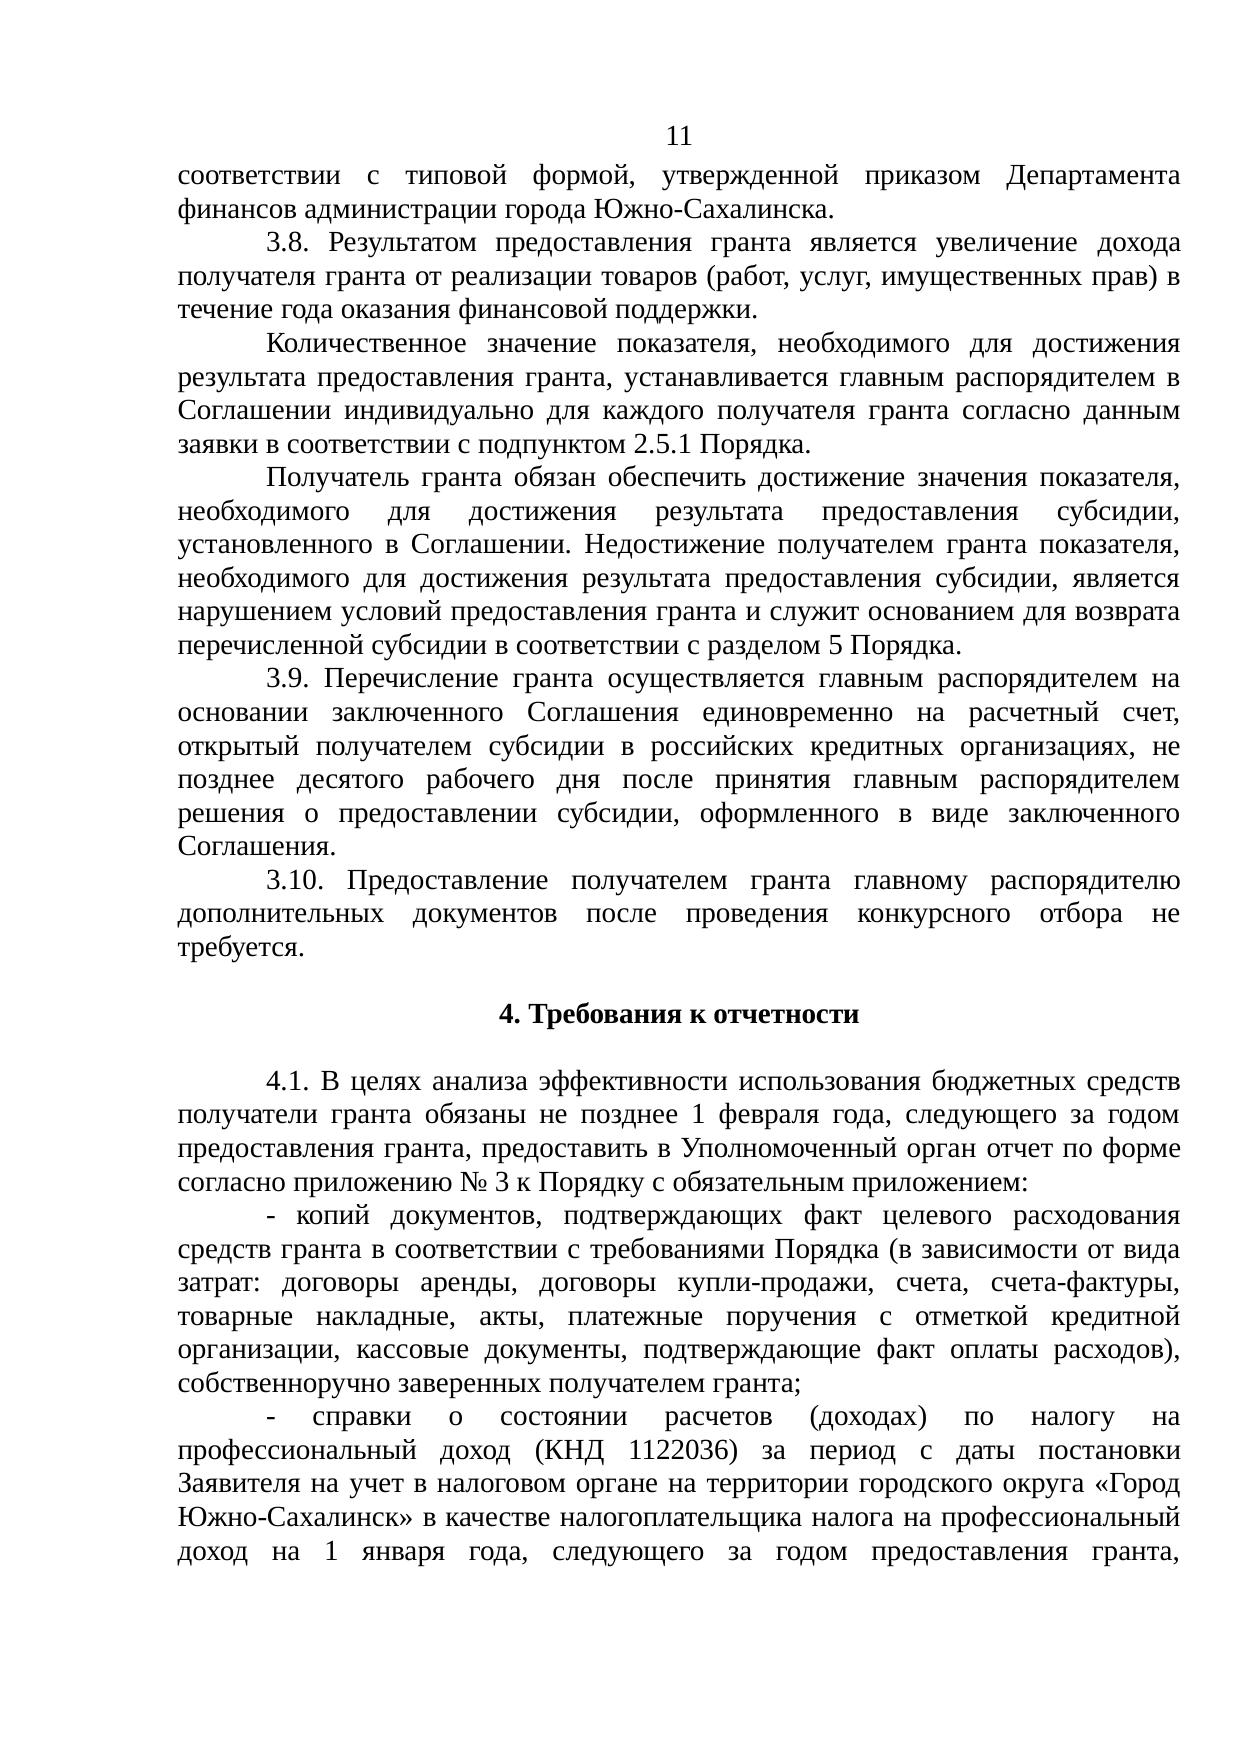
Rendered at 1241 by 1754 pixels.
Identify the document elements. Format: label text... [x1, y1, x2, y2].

text - копий документов, подтверждающих факт целевого расходования средств гранта в соответствии с требованиями Порядка (в зависимости от вида затрат: договоры аренды, договоры купли-продажи, счета, счета-фактуры, товарные накладные, акты, платежные поручения с отметкой кредитной организации, кассовые документы, подтверждающие факт оплаты расходов), собственноручно заверенных получателем гранта; [177, 1197, 1181, 1399]
text соответствии с типовой формой, утвержденной приказом Департамента финансов администрации города Южно-Сахалинска. [177, 158, 1181, 225]
text 4.1. В целях анализа эффективности использования бюджетных средств получатели гранта обязаны не позднее 1 февраля года, следующего за годом предоставления гранта, предоставить в Уполномоченный орган отчет по форме согласно приложению № 3 к Порядку с обязательным приложением: [177, 1063, 1181, 1197]
text 3.8. Результатом предоставления гранта является увеличение дохода получателя гранта от реализации товаров (работ, услуг, имущественных прав) в течение года оказания финансовой поддержки. [177, 225, 1181, 325]
text Количественное значение показателя, необходимого для достижения результата предоставления гранта, устанавливается главным распорядителем в Соглашении индивидуально для каждого получателя гранта согласно данным заявки в соответствии с подпунктом 2.5.1 Порядка. [177, 325, 1181, 459]
text Получатель гранта обязан обеспечить достижение значения показателя, необходимого для достижения результата предоставления субсидии, установленного в Соглашении. Недостижение получателем гранта показателя, необходимого для достижения результата предоставления субсидии, является нарушением условий предоставления гранта и служит основанием для возврата перечисленной субсидии в соответствии с разделом 5 Порядка. [177, 459, 1181, 661]
text - справки о состоянии расчетов (доходах) по налогу на профессиональный доход (КНД 1122036) за период с даты постановки Заявителя на учет в налоговом органе на территории городского округа «Город Южно-Сахалинск» в качестве налогоплательщика налога на профессиональный доход на 1 января года, следующего за годом предоставления гранта, [177, 1399, 1181, 1566]
text 3.10. Предоставление получателем гранта главному распорядителю дополнительных документов после проведения конкурсного отбора не требуется. [177, 862, 1181, 963]
text 4. Требования к отчетности [177, 996, 1181, 1030]
text 3.9. Перечисление гранта осуществляется главным распорядителем на основании заключенного Соглашения единовременно на расчетный счет, открытый получателем субсидии в российских кредитных организациях, не позднее десятого рабочего дня после принятия главным распорядителем решения о предоставлении субсидии, оформленного в виде заключенного Соглашения. [177, 661, 1181, 862]
